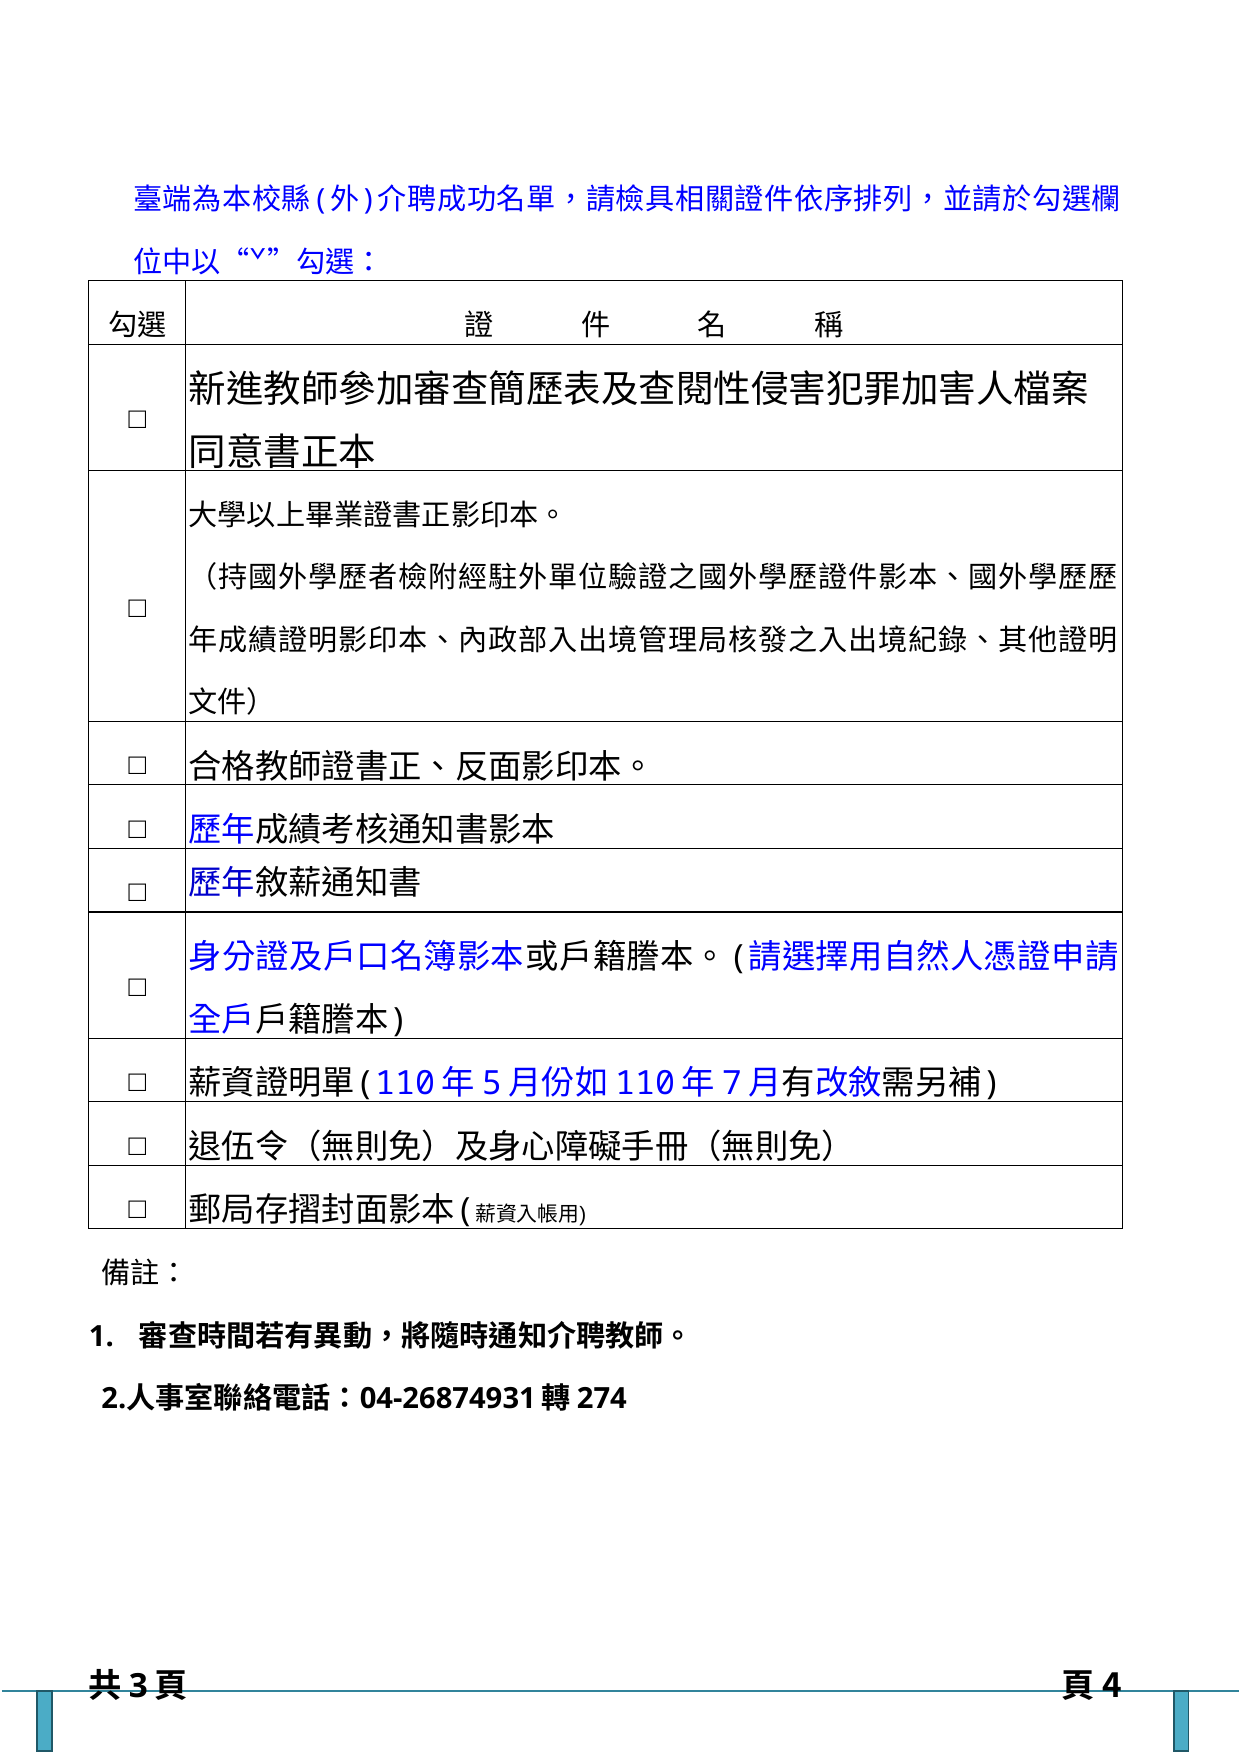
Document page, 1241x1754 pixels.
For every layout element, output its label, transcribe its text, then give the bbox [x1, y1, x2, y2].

table_cell □ [89, 849, 185, 911]
table_cell 大學以上畢業證書正影印本。 （持國外學歷者檢附經駐外單位驗證之國外學歷證件影本、國外學歷歷年成績證明影印本、內政部入出境管理局核發之入出境紀錄、其他證明文件） [186, 471, 1122, 721]
table_header 證 件 名 稱 [186, 281, 1122, 344]
table_cell □ [89, 1039, 185, 1101]
table_cell □ [89, 1166, 185, 1228]
table_cell □ [89, 785, 185, 848]
table_cell □ [89, 913, 185, 1037]
table_cell 退伍令（無則免）及身心障礙手冊（無則免） [186, 1102, 1122, 1164]
text 臺端為本校縣(外)介聘成功名單，請檢具相關證件依序排列，並請於勾選欄位中以“ˇ”勾選： [133, 155, 1122, 280]
table_cell 身分證及戶口名簿影本或戶籍謄本。(請選擇用自然人憑證申請全戶戶籍謄本) [186, 913, 1122, 1037]
list 審查時間若有異動，將隨時通知介聘教師。 [89, 1292, 1110, 1354]
table_cell □ [89, 1102, 185, 1164]
table_cell 郵局存摺封面影本(薪資入帳用) [186, 1166, 1122, 1228]
table_header 勾選 [89, 281, 185, 344]
text 備註： [101, 1229, 1110, 1292]
table_cell 新進教師參加審查簡歷表及查閱性侵害犯罪加害人檔案同意書正本 [186, 345, 1122, 470]
table_cell □ [89, 471, 185, 721]
table_cell 薪資證明單(110年5月份如110年7月有改敘需另補) [186, 1039, 1122, 1101]
table_cell 歷年敘薪通知書 [186, 849, 1122, 911]
table_cell □ [89, 345, 185, 470]
table_cell □ [89, 722, 185, 784]
text 2.人事室聯絡電話：04-26874931轉274 [101, 1354, 1110, 1417]
table_cell 合格教師證書正、反面影印本。 [186, 722, 1122, 784]
table_cell 歷年成績考核通知書影本 [186, 785, 1122, 848]
